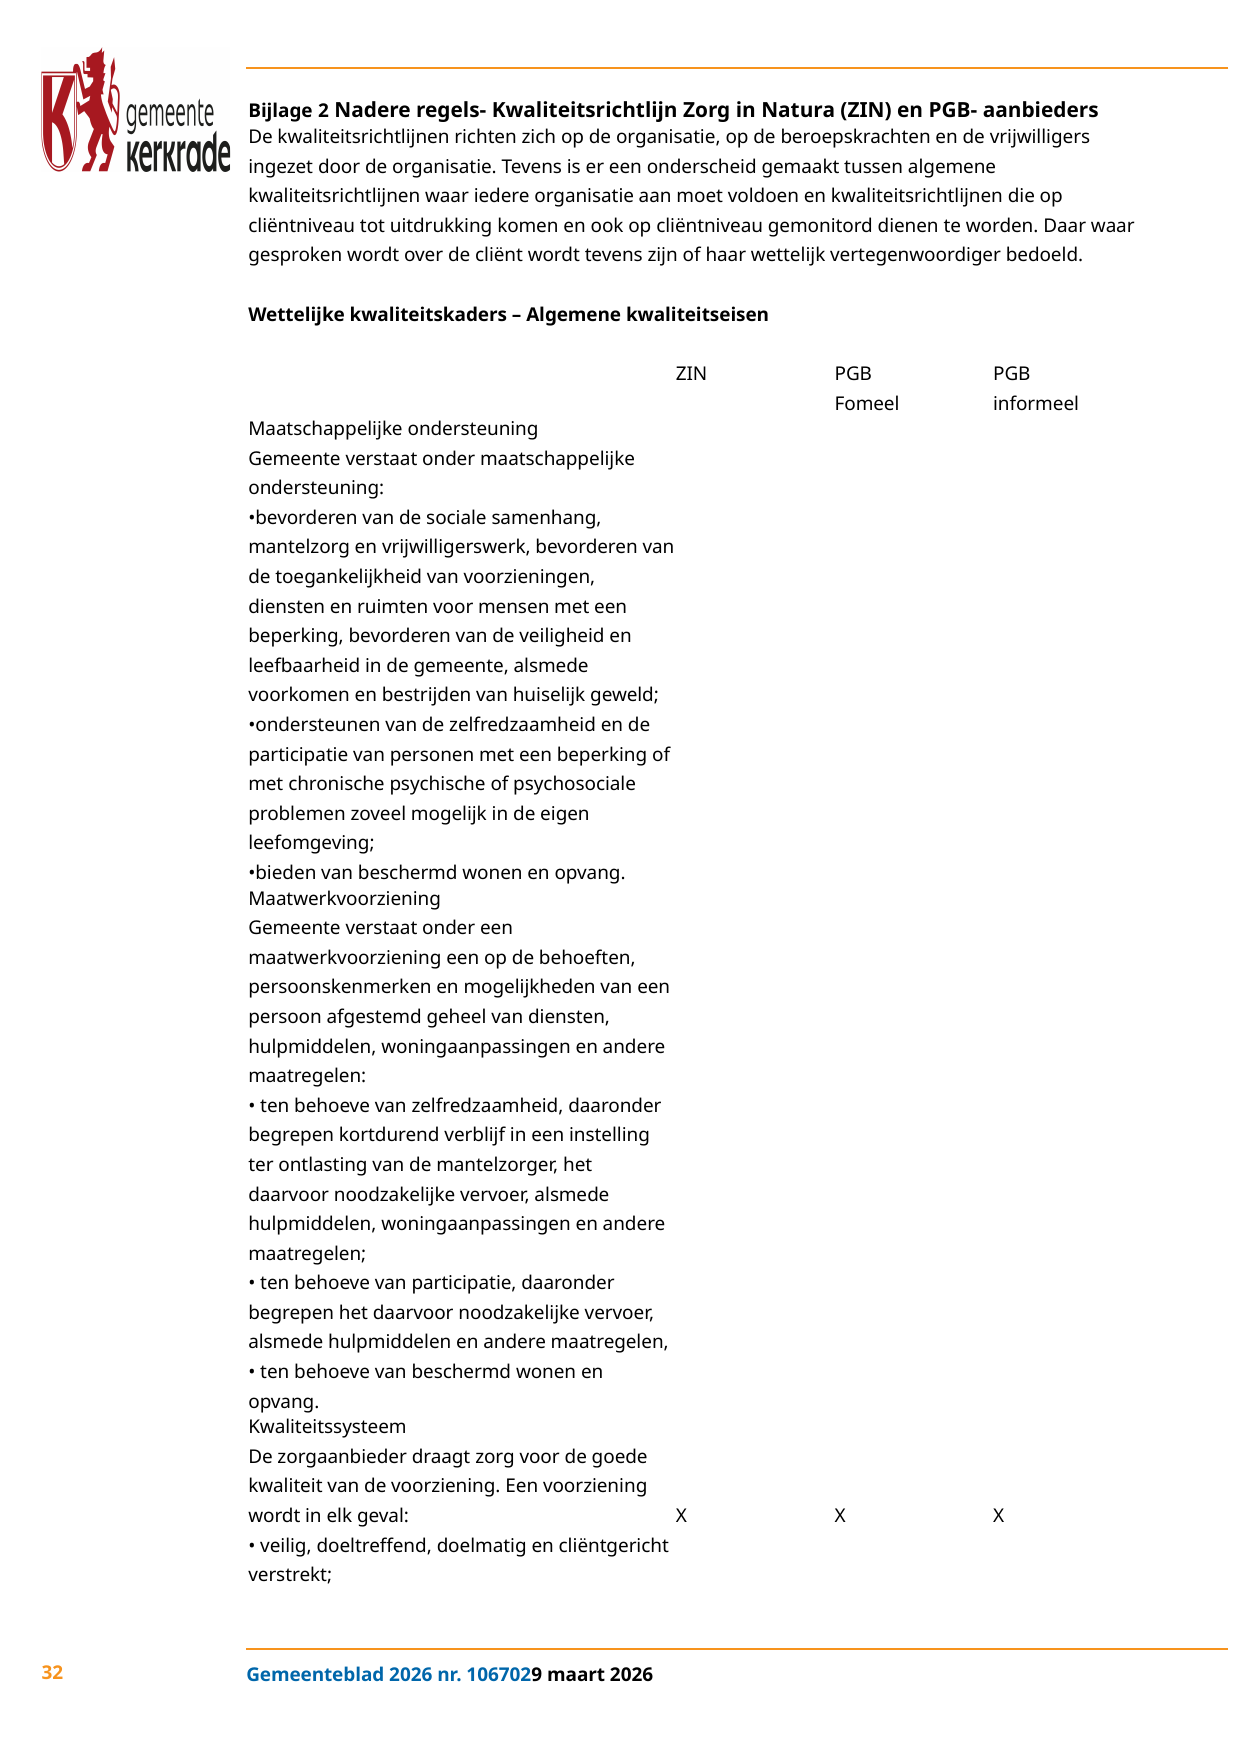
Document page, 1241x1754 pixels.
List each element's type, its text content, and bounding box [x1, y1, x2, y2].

table_cell X [834, 1414, 993, 1587]
table_header [248, 360, 676, 415]
table_header PGB informeel [993, 360, 1152, 415]
text De kwaliteitsrichtlijnen richten zich op de organisatie, op de beroepskrachten en de vrijwilligers ingezet door de organisatie. Tevens is er een onderscheid gemaakt tussen algemene kwaliteitsrichtlijnen waar iedere organisatie aan moet voldoen en kwaliteitsrichtlijnen die op cliëntniveau tot uitdrukking komen en ook op cliëntniveau gemonitord dienen te worden. Daar waar gesproken wordt over de cliënt wordt tevens zijn of haar wettelijk vertegenwoordiger bedoeld. [248, 123, 1152, 267]
table_cell Maatschappelijke ondersteuning Gemeente verstaat onder maatschappelijke ondersteuning: •bevorderen van de sociale samenhang, mantelzorg en vrijwilligerswerk, bevorderen van de toegankelijkheid van voorzieningen, diensten en ruimten voor mensen met een beperking, bevorderen van de veiligheid en leefbaarheid in de gemeente, alsmede voorkomen en bestrijden van huiselijk geweld; •ondersteunen van de zelfredzaamheid en de participatie van personen met een beperking of met chronische psychische of psychosociale problemen zoveel mogelijk in de eigen leefomgeving; •bieden van beschermd wonen en opvang. [248, 415, 676, 885]
table_cell [993, 415, 1152, 885]
table_cell X [676, 1414, 834, 1587]
table_cell Maatwerkvoorziening Gemeente verstaat onder een maatwerkvoorziening een op de behoeften, persoonskenmerken en mogelijkheden van een persoon afgestemd geheel van diensten, hulpmiddelen, woningaanpassingen en andere maatregelen: • ten behoeve van zelfredzaamheid, daaronder begrepen kortdurend verblijf in een instelling ter ontlasting van de mantelzorger, het daarvoor noodzakelijke vervoer, alsmede hulpmiddelen, woningaanpassingen en andere maatregelen; • ten behoeve van participatie, daaronder begrepen het daarvoor noodzakelijke vervoer, alsmede hulpmiddelen en andere maatregelen, • ten behoeve van beschermd wonen en opvang. [248, 885, 676, 1413]
table_cell [834, 885, 993, 1413]
picture [41, 47, 231, 172]
table_cell [834, 415, 993, 885]
table_cell [993, 885, 1152, 1413]
table_cell Kwaliteitssysteem De zorgaanbieder draagt zorg voor de goede kwaliteit van de voorziening. Een voorziening wordt in elk geval: • veilig, doeltreffend, doelmatig en cliëntgericht verstrekt; [248, 1414, 676, 1587]
table_header ZIN [676, 360, 834, 415]
table_cell X [993, 1414, 1152, 1587]
table_cell [676, 885, 834, 1413]
text Wettelijke kwaliteitskaders – Algemene kwaliteitseisen [248, 301, 1152, 327]
text Bijlage 2 Nadere regels- Kwaliteitsrichtlijn Zorg in Natura (ZIN) en PGB- aanbieders [248, 95, 1152, 123]
table_cell [676, 415, 834, 885]
table_header PGB Fomeel [834, 360, 993, 415]
